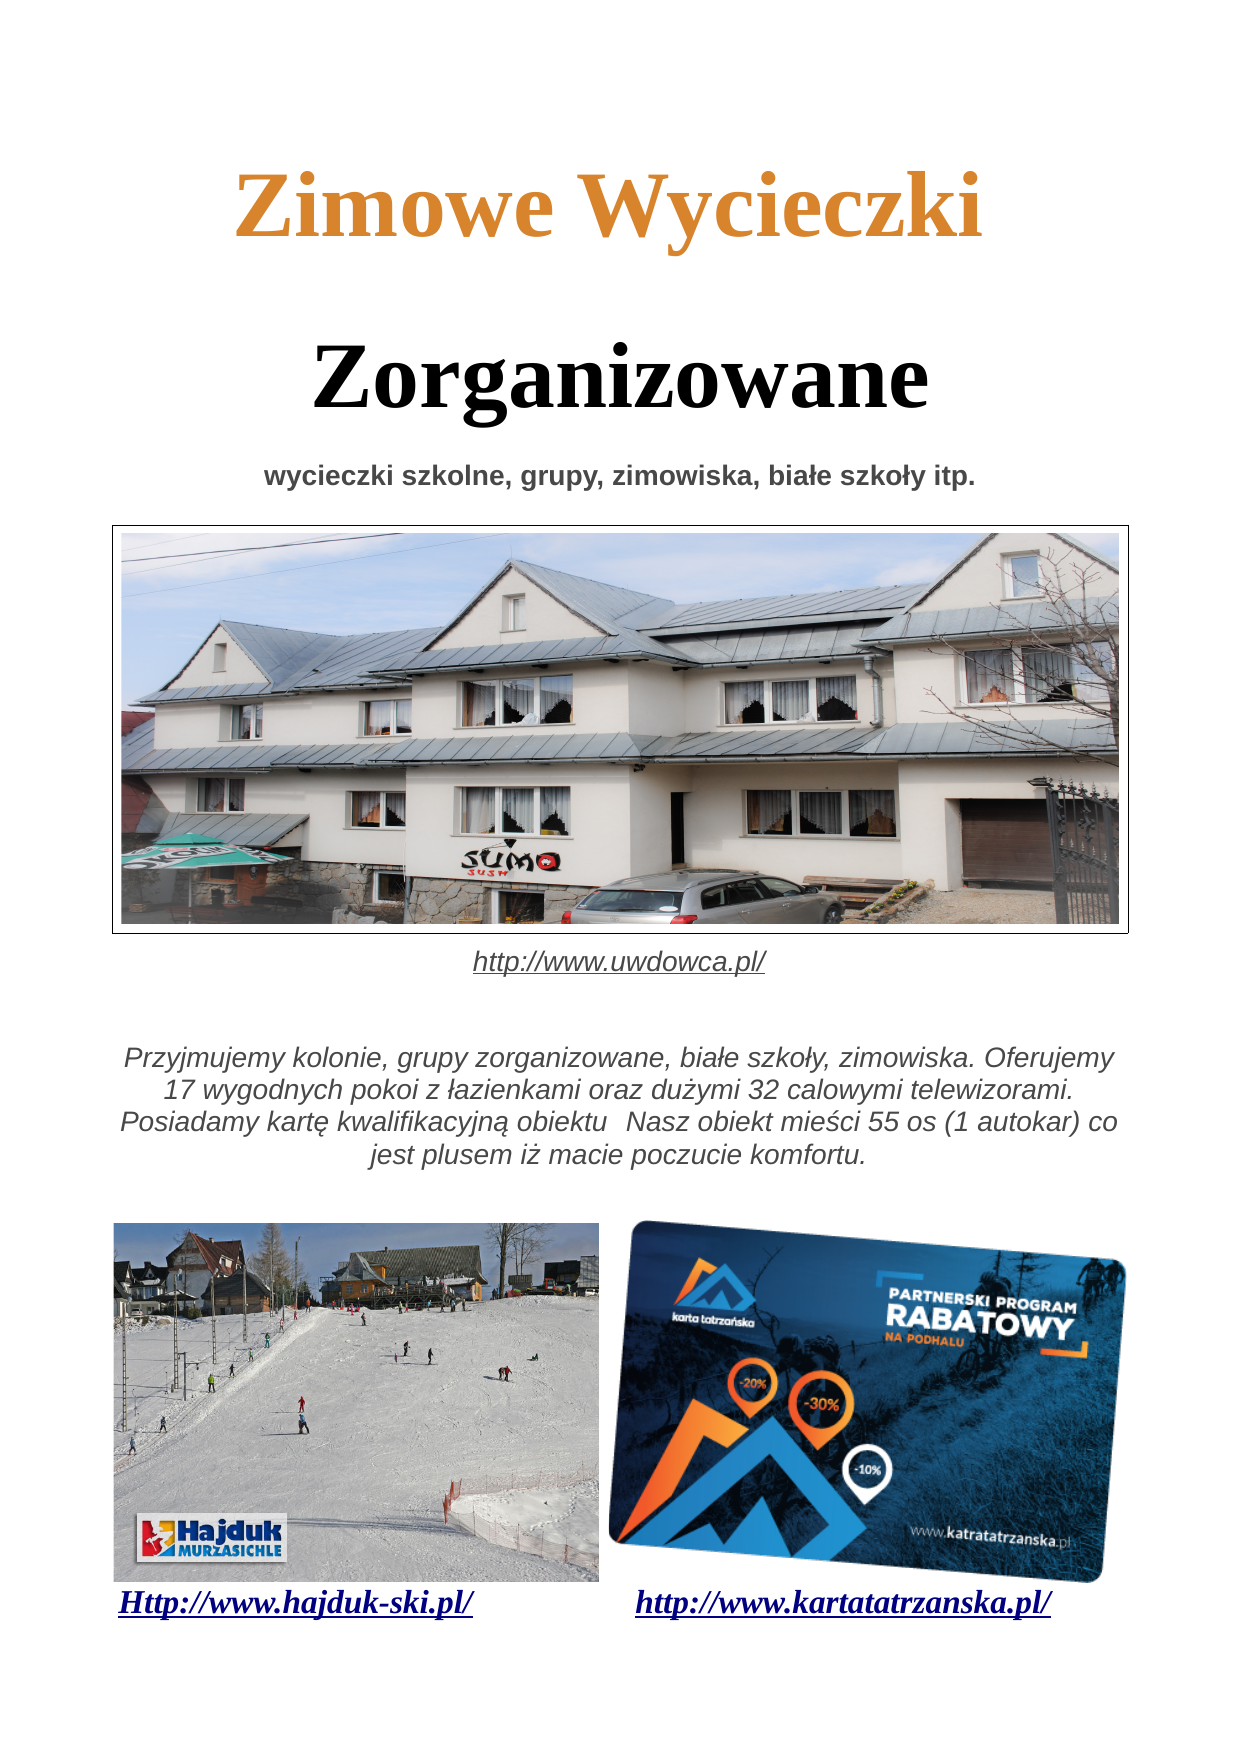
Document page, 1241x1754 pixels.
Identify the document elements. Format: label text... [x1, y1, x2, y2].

subtitle [112, 507, 1128, 525]
picture [121, 533, 1119, 924]
subtitle Przyjmujemy kolonie, grupy zorganizowane, białe szkoły, zimowiska. Oferujemy 17 wygodnych pokoi z łazienkami oraz dużymi 32 calowymi telewizorami. Posiadamy kartę kwalifikacyjną obiektu Nasz obiekt mieści 55 os (1 autokar) co jest plusem iż macie poczucie komfortu. [118, 1041, 1122, 1170]
subtitle wycieczki szkolne, grupy, zimowiska, białe szkoły itp. [118, 459, 1122, 491]
picture [113, 1223, 599, 1582]
picture [608, 1220, 1128, 1583]
subtitle http://www.uwdowca.pl/ [118, 934, 1122, 977]
subtitle Zimowe Wycieczki [118, 149, 1122, 257]
subtitle [113, 526, 1128, 933]
subtitle Zorganizowane [118, 320, 1122, 427]
subtitle Http://www.hajduk-ski.pl/ http://www.kartatatrzanska.pl/ [118, 1265, 1122, 1621]
